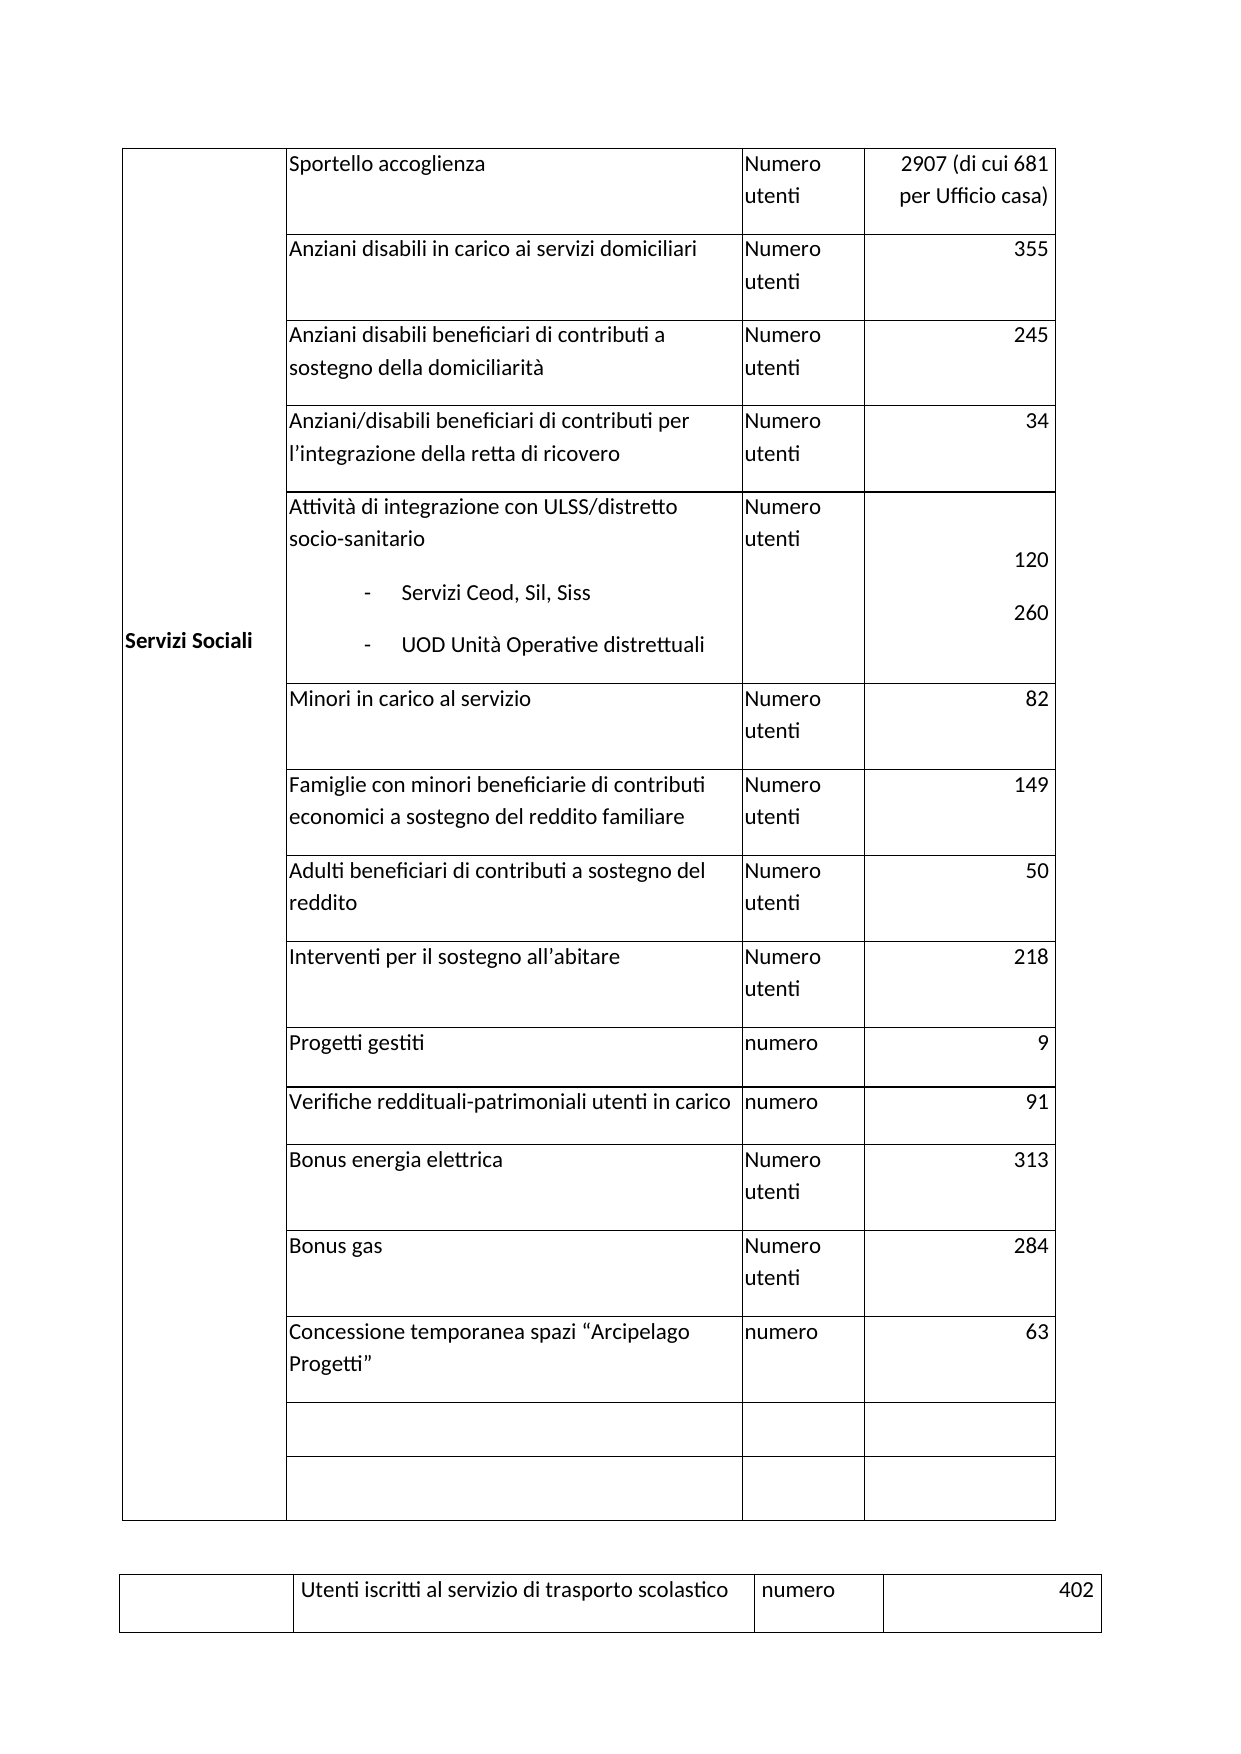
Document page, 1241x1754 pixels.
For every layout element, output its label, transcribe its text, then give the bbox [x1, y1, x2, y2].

table_cell Numero utenti [743, 149, 864, 233]
table_cell numero [743, 1088, 864, 1144]
table_cell Minori in carico al servizio [287, 684, 742, 769]
table_cell 91 [865, 1088, 1055, 1144]
table_cell Numero utenti [743, 406, 864, 491]
table_header Utenti iscritti al servizio di trasporto scolastico [294, 1575, 754, 1632]
table_cell 34 [865, 406, 1055, 491]
table_cell Bonus gas [287, 1231, 742, 1316]
table_cell 284 [865, 1231, 1055, 1316]
table_cell Numero utenti [743, 684, 864, 769]
table_cell Anziani disabili beneficiari di contributi a sostegno della domiciliarità [287, 321, 742, 405]
table_cell Numero utenti [743, 942, 864, 1027]
table_cell Bonus energia elettrica [287, 1145, 742, 1230]
table_cell 218 [865, 942, 1055, 1027]
table_cell Numero utenti [743, 856, 864, 941]
table_cell [865, 1457, 1055, 1520]
table_cell 9 [865, 1028, 1055, 1086]
table_header [120, 1575, 293, 1632]
table_cell Anziani disabili in carico ai servizi domiciliari [287, 235, 742, 319]
table_cell Numero utenti [743, 321, 864, 405]
table_cell [287, 1403, 742, 1456]
table_cell 313 [865, 1145, 1055, 1230]
table_cell 63 [865, 1317, 1055, 1402]
table_cell Numero utenti [743, 1145, 864, 1230]
table_cell Servizi Sociali [123, 149, 286, 1520]
table_header 402 [884, 1575, 1101, 1632]
table_cell Numero utenti [743, 1231, 864, 1316]
table_cell Sportello accoglienza [287, 149, 742, 233]
table_cell Numero utenti [743, 235, 864, 319]
table_cell Attività di integrazione con ULSS/distretto socio-sanitario Servizi Ceod, Sil, Siss UOD Unità Operative distrettuali [287, 493, 742, 683]
table_cell Verifiche reddituali-patrimoniali utenti in carico [287, 1088, 742, 1144]
table_cell [287, 1457, 742, 1520]
table_cell Famiglie con minori beneficiarie di contributi economici a sostegno del reddito familiare [287, 770, 742, 855]
table_cell Numero utenti [743, 770, 864, 855]
table_cell 2907 (di cui 681 per Ufficio casa) [865, 149, 1055, 233]
table_cell 245 [865, 321, 1055, 405]
table_header numero [755, 1575, 883, 1632]
table_cell 355 [865, 235, 1055, 319]
table_cell Progetti gestiti [287, 1028, 742, 1086]
table_cell numero [743, 1028, 864, 1086]
table_cell [743, 1403, 864, 1456]
table_cell 82 [865, 684, 1055, 769]
table_cell 120 260 [865, 493, 1055, 683]
table_cell Concessione temporanea spazi “Arcipelago Progetti” [287, 1317, 742, 1402]
table_cell Adulti beneficiari di contributi a sostegno del reddito [287, 856, 742, 941]
table_cell 149 [865, 770, 1055, 855]
table_cell Anziani/disabili beneficiari di contributi per l’integrazione della retta di ricovero [287, 406, 742, 491]
table_cell numero [743, 1317, 864, 1402]
table_cell Numero utenti [743, 493, 864, 683]
table_cell 50 [865, 856, 1055, 941]
table_cell [743, 1457, 864, 1520]
table_cell Interventi per il sostegno all’abitare [287, 942, 742, 1027]
table_cell [865, 1403, 1055, 1456]
